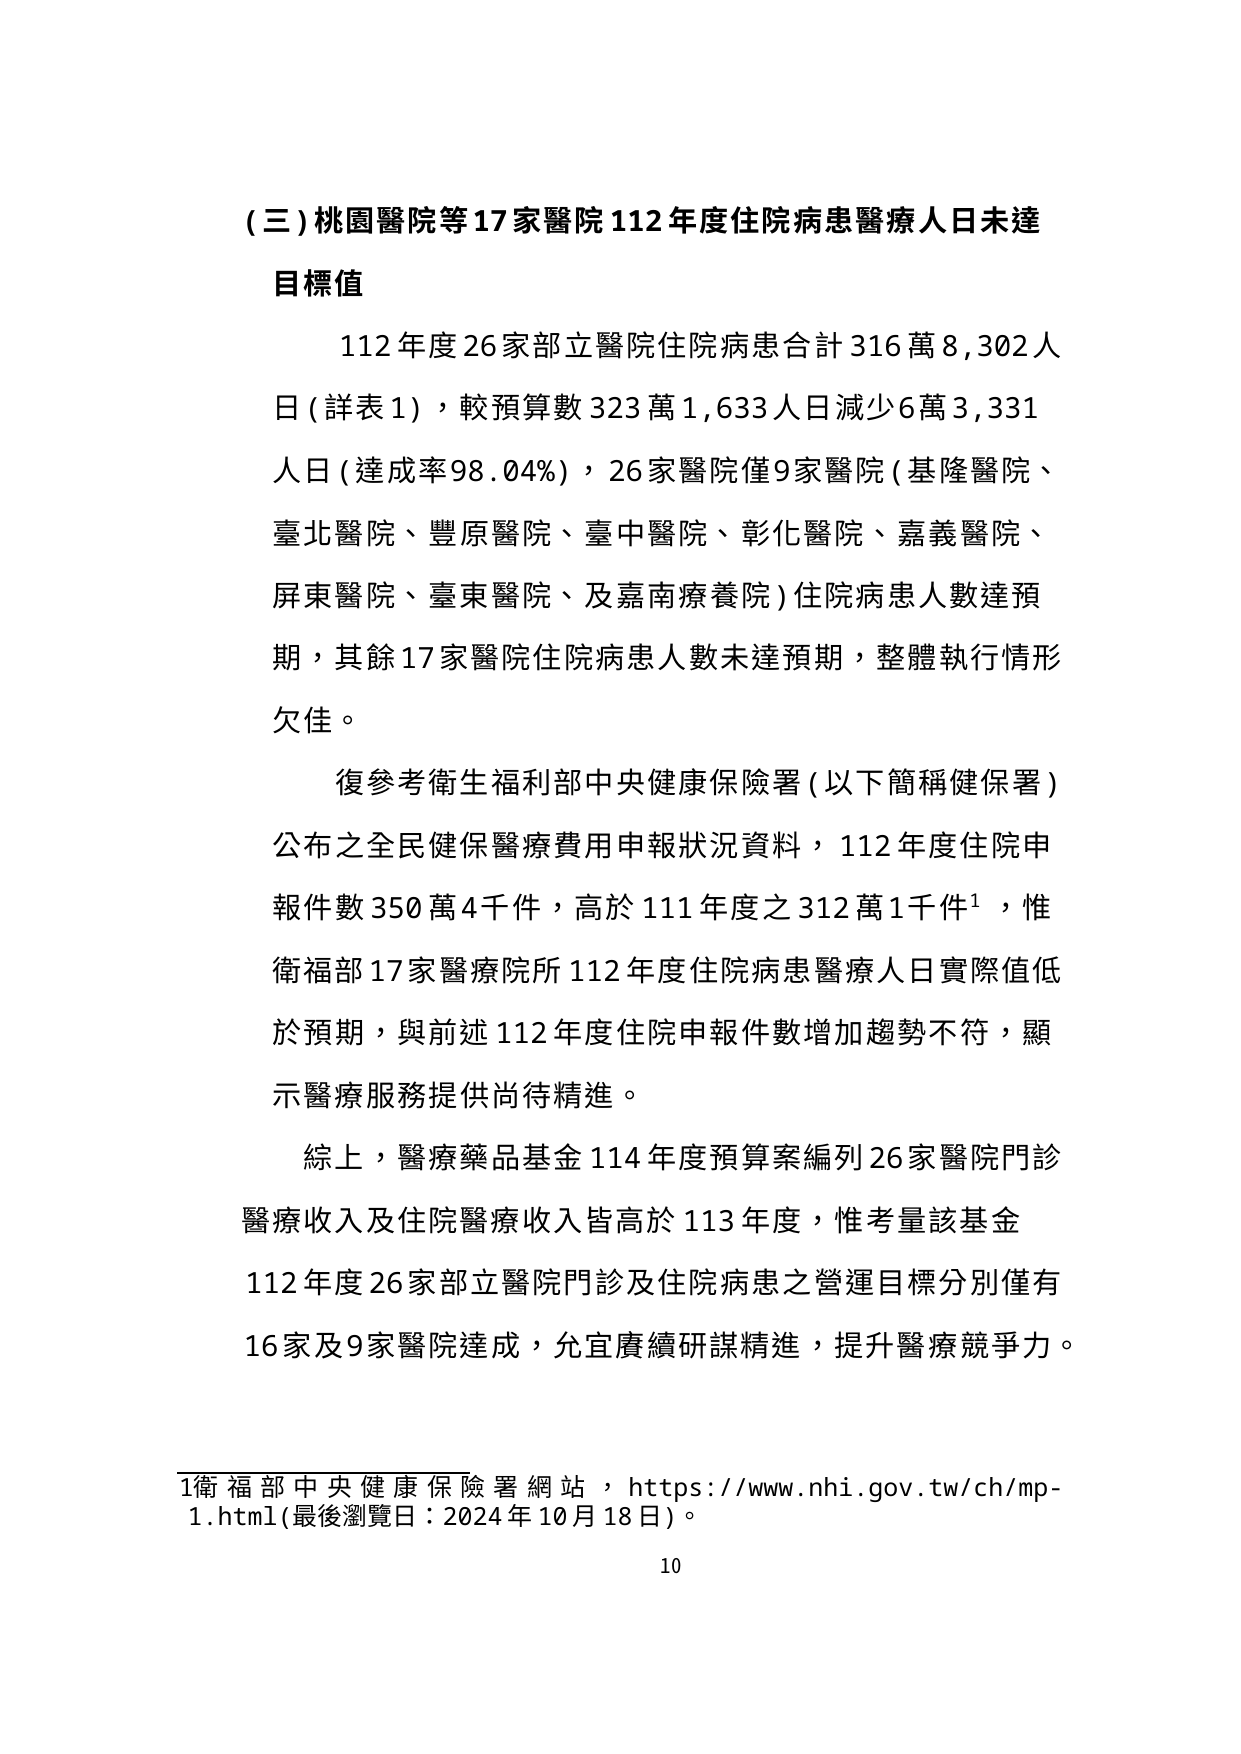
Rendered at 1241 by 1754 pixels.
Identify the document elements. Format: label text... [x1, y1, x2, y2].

text 衛福部中央健康保險署網站，https://www.nhi.gov.tw/ch/mp-1.html(最後瀏覽日：2024年10月18日)。 [179, 1473, 1063, 1532]
text 112年度26家部立醫院住院病患合計316萬8,302人日(詳表1)，較預算數323萬1,633人日減少6萬3,331人日(達成率98.04%)，26家醫院僅9家醫院(基隆醫院、臺北醫院、豐原醫院、臺中醫院、彰化醫院、嘉義醫院、屏東醫院、臺東醫院、及嘉南療養院)住院病患人數達預期，其餘17家醫院住院病患人數未達預期，整體執行情形欠佳。 [266, 302, 1063, 740]
text (三)桃園醫院等17家醫院112年度住院病患醫療人日未達目標值 [236, 177, 1063, 302]
text 復參考衛生福利部中央健康保險署(以下簡稱健保署)公布之全民健保醫療費用申報狀況資料，112年度住院申報件數350萬4千件，高於111年度之312萬1千件，惟衛福部17家醫療院所112年度住院病患醫療人日實際值低於預期，與前述112年度住院申報件數增加趨勢不符，顯示醫療服務提供尚待精進。 [266, 740, 1063, 1115]
text 綜上，醫療藥品基金114年度預算案編列26家醫院門診醫療收入及住院醫療收入皆高於113年度，惟考量該基金112年度26家部立醫院門診及住院病患之營運目標分別僅有16家及9家醫院達成，允宜賡續研謀精進，提升醫療競爭力。 [236, 1115, 1063, 1365]
